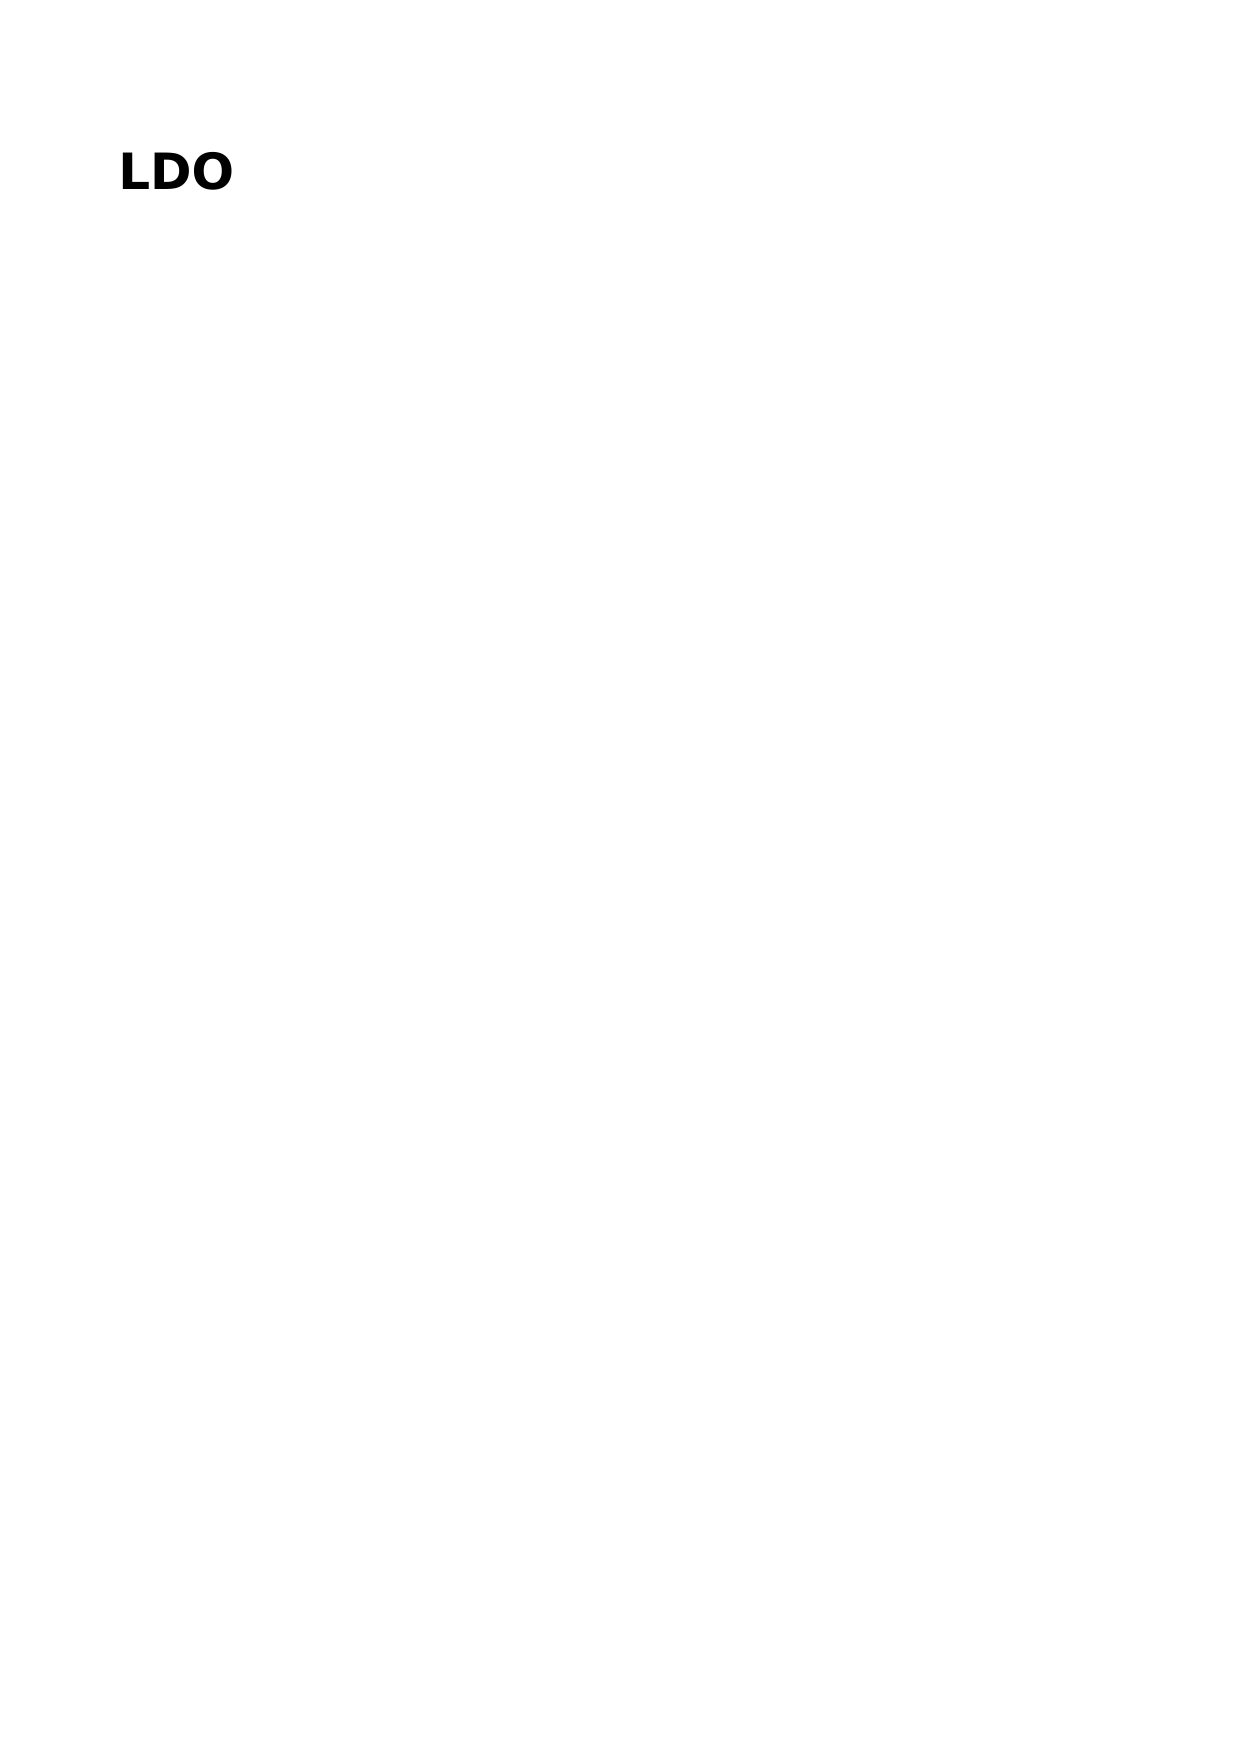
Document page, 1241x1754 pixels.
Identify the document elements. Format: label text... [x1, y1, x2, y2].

subtitle LDO [118, 143, 1122, 201]
